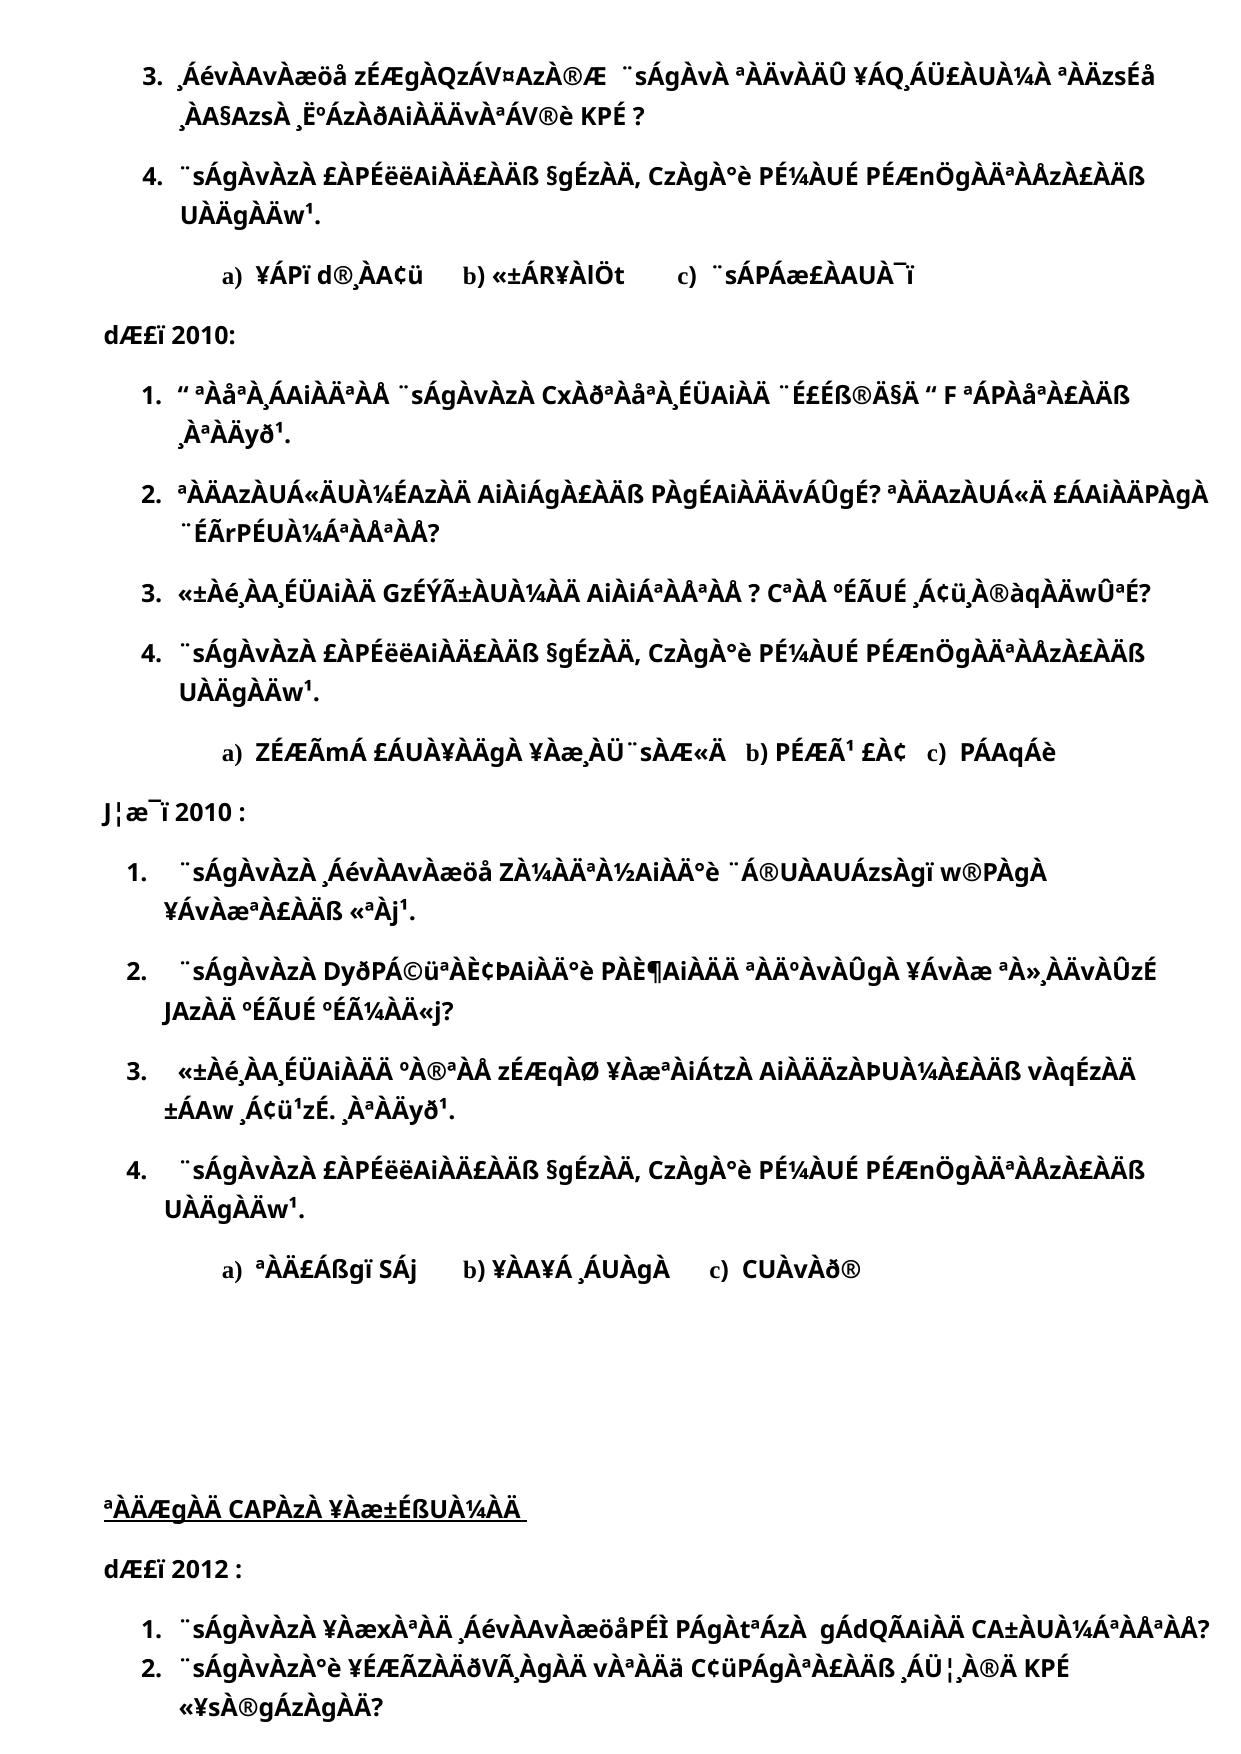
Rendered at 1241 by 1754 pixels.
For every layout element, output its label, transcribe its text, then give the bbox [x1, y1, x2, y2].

list ¨sÁgÀvÀzÀ°è ¥ÉÆÃZÀÄðVÃ¸ÀgÀÄ vÀªÀÄä C¢üPÁgÀªÀ£ÀÄß ¸ÁÜ¦¸À®Ä KPÉ «¥sÀ®gÁzÀgÀÄ? [141, 1651, 1211, 1724]
list ªÀÄÆgÀÄ CAPÀzÀ ¥Àæ±ÉßUÀ¼ÀÄ [103, 1492, 1211, 1526]
list “ ªÀåªÀ¸ÁAiÀÄªÀÅ ¨sÁgÀvÀzÀ CxÀðªÀåªÀ¸ÉÜAiÀÄ ¨É£Éß®Ä§Ä “ F ªÁPÀåªÀ£ÀÄß ¸ÀªÀÄyð¹. [141, 377, 1211, 451]
list dÆ£ï 2010: [103, 317, 1211, 351]
list a) ¥ÁPï d®¸ÀA¢ü b) «±ÁR¥ÀlÖt c) ¨sÁPÁæ£ÀAUÀ¯ï [222, 257, 1211, 291]
list ¨sÁgÀvÀzÀ ¸ÁévÀAvÀæöå ZÀ¼ÀÄªÀ½AiÀÄ°è ¨Á®UÀAUÁzsÀgï w®PÀgÀ ¥ÁvÀæªÀ£ÀÄß «ªÀj¹. [126, 855, 1211, 928]
list a) ªÀÄ£Áßgï SÁj b) ¥ÀA¥Á ¸ÁUÀgÀ c) CUÀvÀð® [222, 1252, 1211, 1286]
list «±Àé¸ÀA¸ÉÜAiÀÄ GzÉÝÃ±ÀUÀ¼ÀÄ AiÀiÁªÀÅªÀÅ ? CªÀÅ ºÉÃUÉ ¸Á¢ü¸À®àqÀÄwÛªÉ? [141, 576, 1211, 610]
list ¨sÁgÀvÀzÀ DyðPÁ©üªÀÈ¢ÞAiÀÄ°è PÀÈ¶AiÀÄÄ ªÀÄºÀvÀÛgÀ ¥ÁvÀæ ªÀ»¸ÀÄvÀÛzÉ JAzÀÄ ºÉÃUÉ ºÉÃ¼ÀÄ«j? [126, 954, 1211, 1027]
list «±Àé¸ÀA¸ÉÜAiÀÄÄ ºÀ®ªÀÅ zÉÆqÀØ ¥ÀæªÀiÁtzÀ AiÀÄÄzÀÞUÀ¼À£ÀÄß vÀqÉzÀÄ ±ÁAw ¸Á¢ü¹zÉ. ¸ÀªÀÄyð¹. [126, 1053, 1211, 1126]
list dÆ£ï 2012 : [88, 1552, 1211, 1586]
list J¦æ¯ï 2010 : [103, 795, 1211, 829]
list ¨sÁgÀvÀzÀ £ÀPÉëëAiÀÄ£ÀÄß §gÉzÀÄ, CzÀgÀ°è PÉ¼ÀUÉ PÉÆnÖgÀÄªÀÅzÀ£ÀÄß UÀÄgÀÄw¹. [142, 158, 1211, 231]
list ªÀÄAzÀUÁ«ÄUÀ¼ÉAzÀÄ AiÀiÁgÀ£ÀÄß PÀgÉAiÀÄÄvÁÛgÉ? ªÀÄAzÀUÁ«Ä £ÁAiÀÄPÀgÀ ¨ÉÃrPÉUÀ¼ÁªÀÅªÀÅ? [141, 477, 1211, 550]
list ¸ÁévÀAvÀæöå zÉÆgÀQzÁV¤AzÀ®Æ ¨sÁgÀvÀ ªÀÄvÀÄÛ ¥ÁQ¸ÁÜ£ÀUÀ¼À ªÀÄzsÉå ¸ÀA§AzsÀ ¸ËºÁzÀðAiÀÄÄvÀªÁV®è KPÉ ? [142, 59, 1211, 132]
list a) ZÉÆÃmÁ £ÁUÀ¥ÀÄgÀ ¥Àæ¸ÀÜ¨sÀÆ«Ä b) PÉÆÃ¹ £À¢ c) PÁAqÁè [222, 735, 1211, 769]
list ¨sÁgÀvÀzÀ £ÀPÉëëAiÀÄ£ÀÄß §gÉzÀÄ, CzÀgÀ°è PÉ¼ÀUÉ PÉÆnÖgÀÄªÀÅzÀ£ÀÄß UÀÄgÀÄw¹. [141, 636, 1211, 709]
list ¨sÁgÀvÀzÀ £ÀPÉëëAiÀÄ£ÀÄß §gÉzÀÄ, CzÀgÀ°è PÉ¼ÀUÉ PÉÆnÖgÀÄªÀÅzÀ£ÀÄß UÀÄgÀÄw¹. [126, 1152, 1211, 1226]
list ¨sÁgÀvÀzÀ ¥ÀæxÀªÀÄ ¸ÁévÀAvÀæöåPÉÌ PÁgÀtªÁzÀ gÁdQÃAiÀÄ CA±ÀUÀ¼ÁªÀÅªÀÅ? [141, 1612, 1211, 1646]
